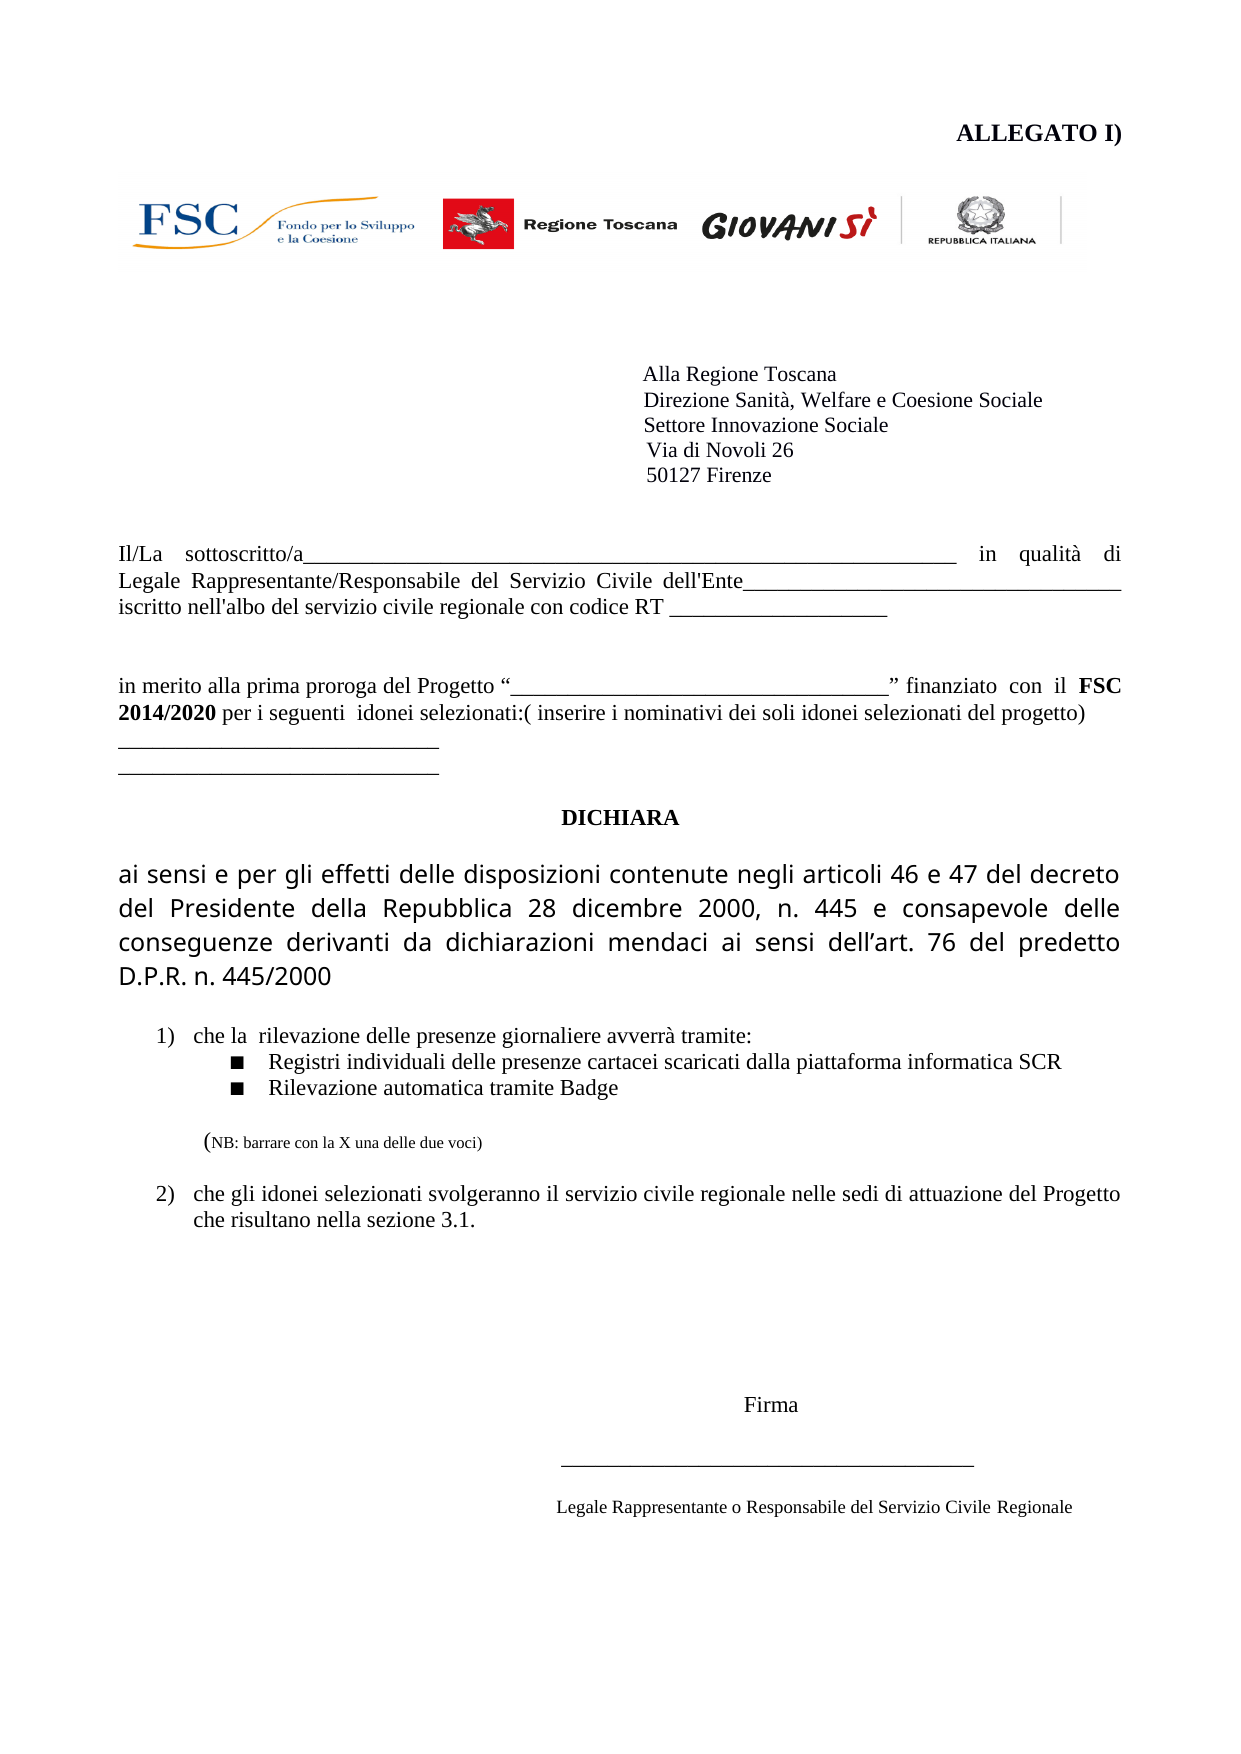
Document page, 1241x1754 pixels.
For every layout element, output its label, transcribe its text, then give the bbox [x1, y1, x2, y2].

text Via di Novoli 26 [118, 437, 1122, 462]
list Rilevazione automatica tramite Badge [231, 1074, 1122, 1101]
picture [118, 170, 1087, 272]
text Firma [118, 1391, 1122, 1417]
text ALLEGATO I) [118, 118, 1122, 147]
list che gli idonei selezionati svolgeranno il servizio civile regionale nelle sedi di attuazione del Progetto che risultano nella sezione 3.1. [156, 1180, 1122, 1232]
text 50127 Firenze [118, 462, 1122, 488]
list Registri individuali delle presenze cartacei scaricati dalla piattaforma informatica SCR [231, 1048, 1122, 1074]
text ____________________________________ [118, 1443, 1122, 1470]
text Alla Regione Toscana [118, 358, 1122, 387]
list che la rilevazione delle presenze giornaliere avverrà tramite: [156, 1022, 1122, 1048]
text in merito alla prima proroga del Progetto “_________________________________” finanziato con il FSC 2014/2020 per i seguenti idonei selezionati:( inserire i nominativi dei soli idonei selezionati del progetto) [118, 672, 1122, 725]
text Settore Innovazione Sociale [118, 412, 1122, 437]
text ____________________________ [118, 725, 1122, 751]
text Legale Rappresentante o Responsabile del Servizio Civile Regionale [118, 1494, 1122, 1518]
text DICHIARA [118, 804, 1122, 830]
text Direzione Sanità, Welfare e Coesione Sociale [118, 387, 1122, 412]
text ____________________________ [118, 751, 1122, 778]
text Il/La sottoscritto/a_________________________________________________________ in qualità di Legale Rappresentante/Responsabile del Servizio Civile dell'Ente_________________________________ iscritto nell'albo del servizio civile regionale con codice RT ___________________ [118, 540, 1122, 619]
text (NB: barrare con la X una delle due voci) [118, 1127, 1122, 1153]
text ai sensi e per gli effetti delle disposizioni contenute negli articoli 46 e 47 del decreto del Presidente della Repubblica 28 dicembre 2000, n. 445 e consapevole delle conseguenze derivanti da dichiarazioni mendaci ai sensi dell’art. 76 del predetto D.P.R. n. 445/2000 [118, 857, 1122, 993]
